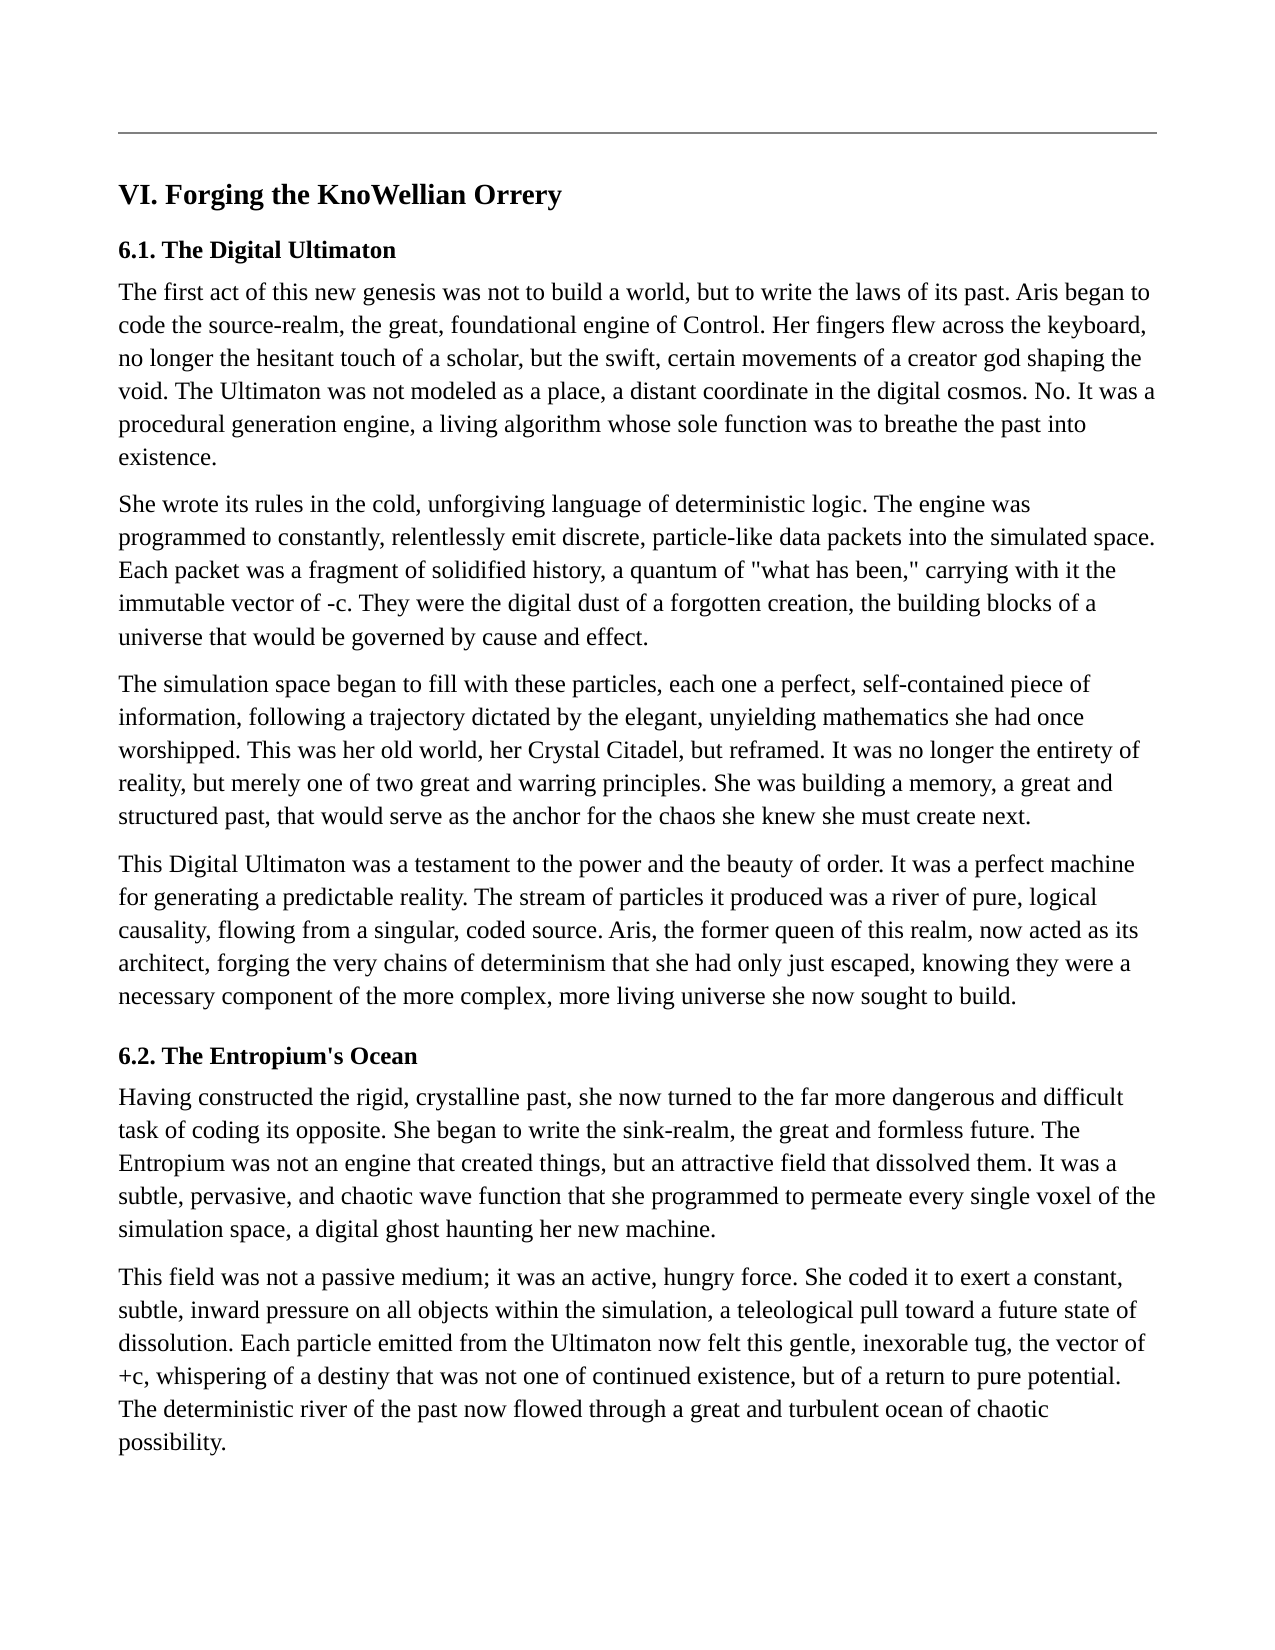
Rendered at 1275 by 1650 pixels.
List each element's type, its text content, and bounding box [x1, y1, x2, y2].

subtitle 6.1. The Digital Ultimaton [118, 236, 1157, 264]
text She wrote its rules in the cold, unforgiving language of deterministic logic. The engine was programmed to constantly, relentlessly emit discrete, particle-like data packets into the simulated space. Each packet was a fragment of solidified history, a quantum of "what has been," carrying with it the immutable vector of -c. They were the digital dust of a forgotten creation, the building blocks of a universe that would be governed by cause and effect. [118, 489, 1157, 650]
text The simulation space began to fill with these particles, each one a perfect, self-contained piece of information, following a trajectory dictated by the elegant, unyielding mathematics she had once worshipped. This was her old world, her Crystal Citadel, but reframed. It was no longer the entirety of reality, but merely one of two great and warring principles. She was building a memory, a great and structured past, that would serve as the anchor for the chaos she knew she must create next. [118, 669, 1157, 830]
subtitle VI. Forging the KnoWellian Orrery [118, 177, 1157, 211]
text Having constructed the rigid, crystalline past, she now turned to the far more dangerous and difficult task of coding its opposite. She began to write the sink-realm, the great and formless future. The Entropium was not an engine that created things, but an attractive field that dissolved them. It was a subtle, pervasive, and chaotic wave function that she programmed to permeate every single voxel of the simulation space, a digital ghost haunting her new machine. [118, 1082, 1157, 1243]
text The first act of this new genesis was not to build a world, but to write the laws of its past. Aris began to code the source-realm, the great, foundational engine of Control. Her fingers flew across the keyboard, no longer the hesitant touch of a scholar, but the swift, certain movements of a creator god shaping the void. The Ultimaton was not modeled as a place, a distant coordinate in the digital cosmos. No. It was a procedural generation engine, a living algorithm whose sole function was to breathe the past into existence. [118, 277, 1157, 471]
text This Digital Ultimaton was a testament to the power and the beauty of order. It was a perfect machine for generating a predictable reality. The stream of particles it produced was a river of pure, logical causality, flowing from a singular, coded source. Aris, the former queen of this realm, now acted as its architect, forging the very chains of determinism that she had only just escaped, knowing they were a necessary component of the more complex, more living universe she now sought to build. [118, 849, 1157, 1010]
subtitle 6.2. The Entropium's Ocean [118, 1041, 1157, 1070]
text This field was not a passive medium; it was an active, hungry force. She coded it to exert a constant, subtle, inward pressure on all objects within the simulation, a teleological pull toward a future state of dissolution. Each particle emitted from the Ultimaton now felt this gentle, inexorable tug, the vector of +c, whispering of a destiny that was not one of continued existence, but of a return to pure potential. The deterministic river of the past now flowed through a great and turbulent ocean of chaotic possibility. [118, 1262, 1157, 1456]
